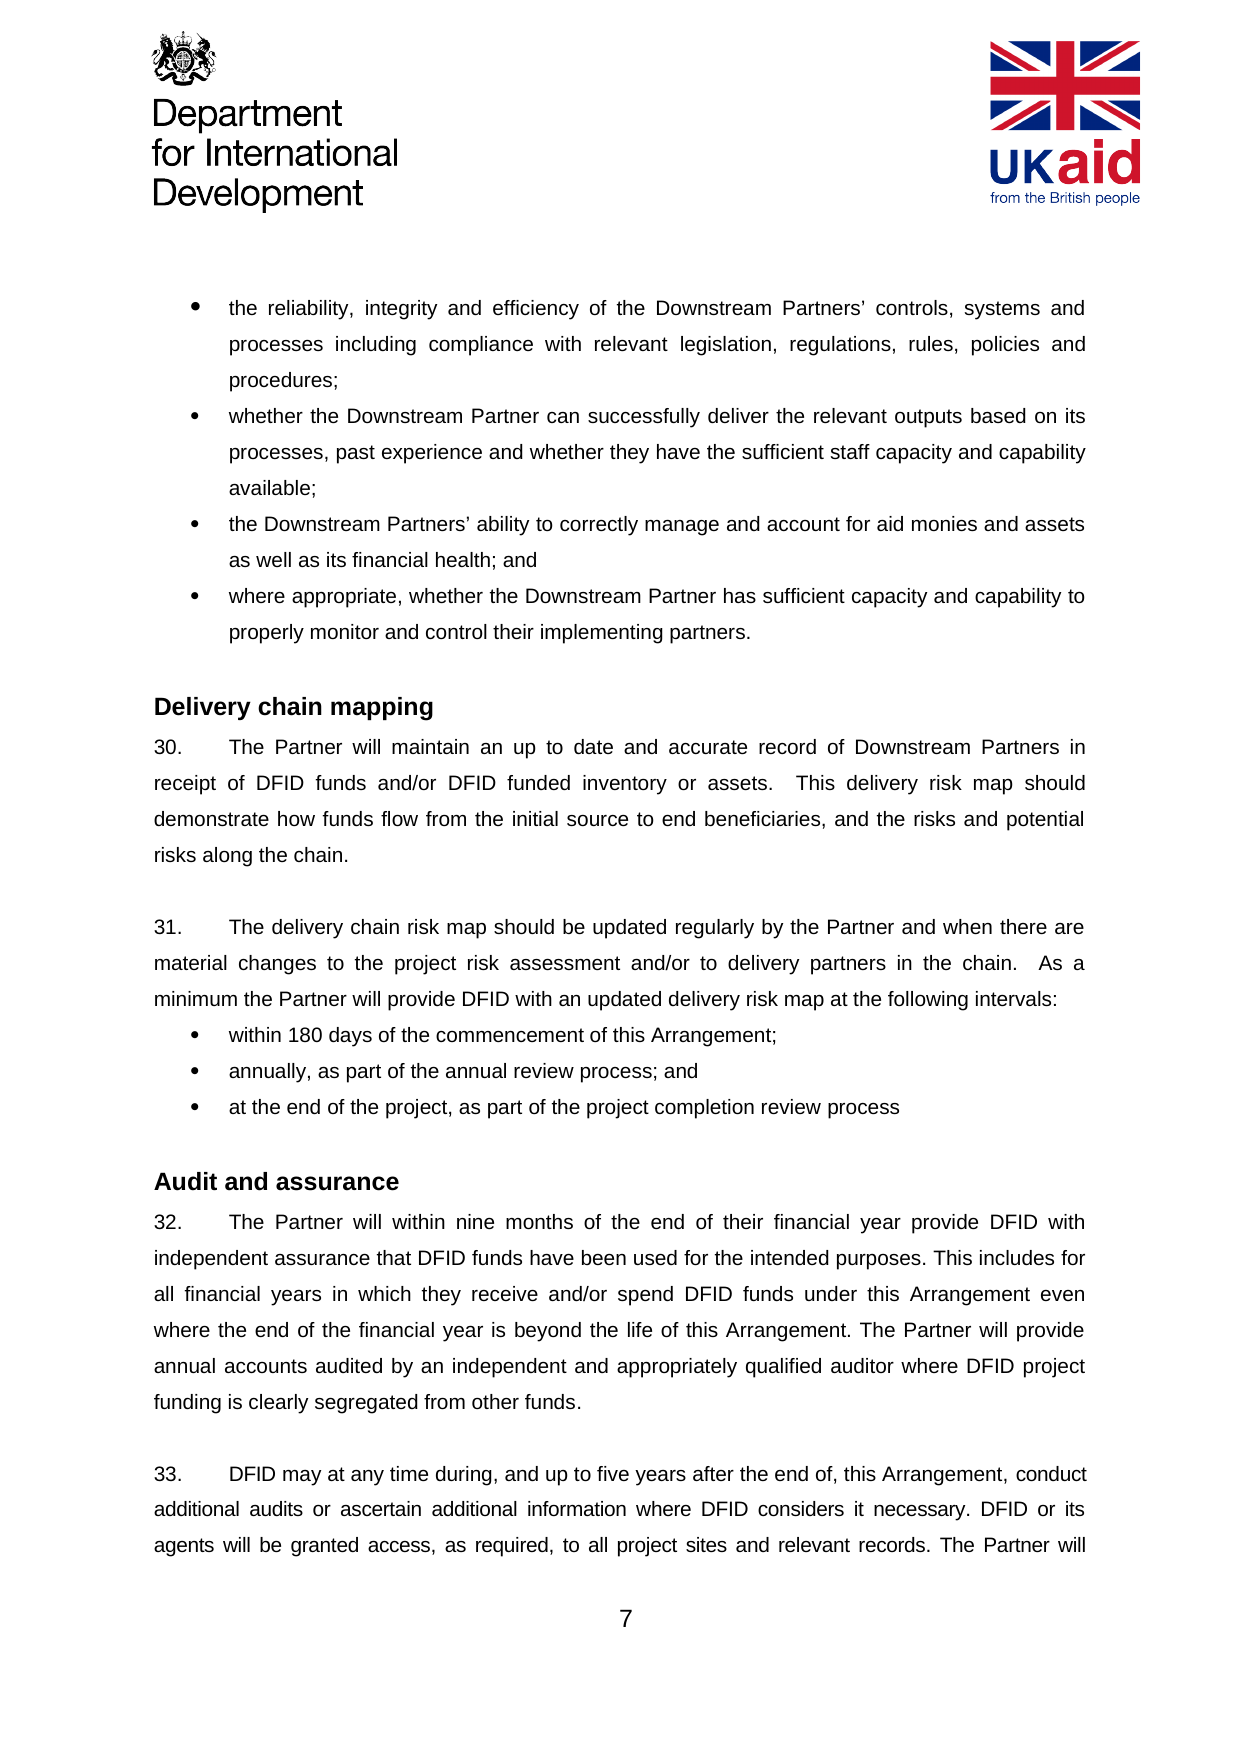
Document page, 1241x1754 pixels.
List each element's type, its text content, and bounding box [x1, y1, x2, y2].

list within 180 days of the commencement of this Arrangement; [191, 1023, 1087, 1047]
list The Partner will maintain an up to date and accurate record of Downstream Partners in receipt of DFID funds and/or DFID funded inventory or assets. This delivery risk map should demonstrate how funds flow from the initial source to end beneficiaries, and the risks and potential risks along the chain. [153, 735, 1087, 867]
list where appropriate, whether the Downstream Partner has sufficient capacity and capability to properly monitor and control their implementing partners. [191, 584, 1087, 644]
list The Partner will within nine months of the end of their financial year provide DFID with independent assurance that DFID funds have been used for the intended purposes. This includes for all financial years in which they receive and/or spend DFID funds under this Arrangement even where the end of the financial year is beyond the life of this Arrangement. The Partner will provide annual accounts audited by an independent and appropriately qualified auditor where DFID project funding is clearly segregated from other funds. [153, 1210, 1087, 1413]
list DFID may at any time during, and up to five years after the end of, this Arrangement, conduct additional audits or ascertain additional information where DFID considers it necessary. DFID or its agents will be granted access, as required, to all project sites and relevant records. The Partner will [153, 1461, 1087, 1557]
list at the end of the project, as part of the project completion review process [191, 1095, 1087, 1119]
list annually, as part of the annual review process; and [191, 1059, 1087, 1083]
list whether the Downstream Partner can successfully deliver the relevant outputs based on its processes, past experience and whether they have the sufficient staff capacity and capability available; [191, 404, 1087, 500]
list the reliability, integrity and efficiency of the Downstream Partners’ controls, systems and processes including compliance with relevant legislation, regulations, rules, policies and procedures; [191, 295, 1087, 392]
text Audit and assurance [153, 1167, 1087, 1195]
list The delivery chain risk map should be updated regularly by the Partner and when there are material changes to the project risk assessment and/or to delivery partners in the chain. As a minimum the Partner will provide DFID with an updated delivery risk map at the following intervals: [153, 915, 1087, 1011]
list the Downstream Partners’ ability to correctly manage and account for aid monies and assets as well as its financial health; and [191, 512, 1087, 572]
text Delivery chain mapping [153, 692, 1087, 721]
